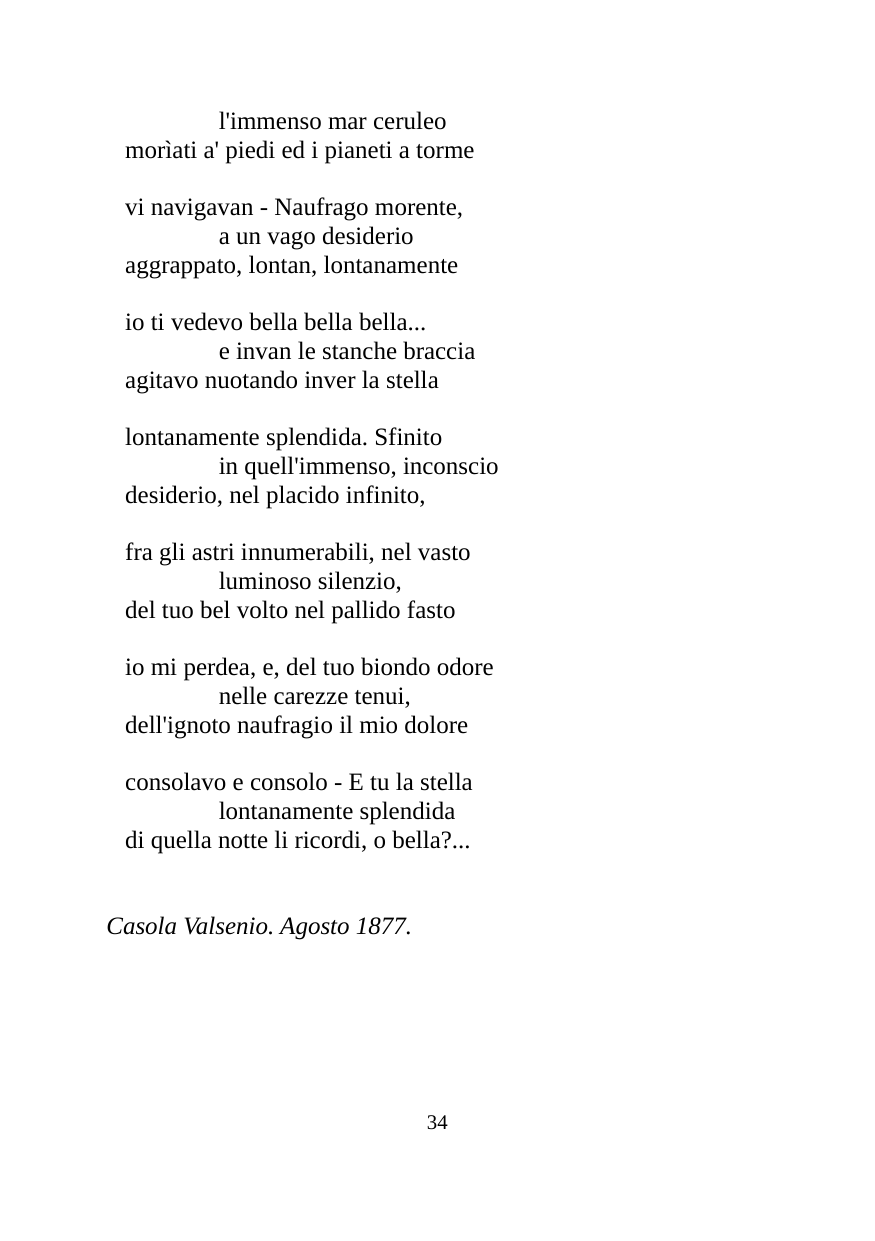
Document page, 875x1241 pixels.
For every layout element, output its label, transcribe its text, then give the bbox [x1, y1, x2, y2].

text lontanamente splendida [218, 796, 768, 825]
text in quell'immenso, inconscio [218, 451, 768, 480]
text vi navigavan - Naufrago morente, [125, 192, 768, 221]
text l'immenso mar ceruleo [218, 106, 768, 135]
text lontanamente splendida. Sfinito [125, 422, 768, 451]
text Casola Valsenio. Agosto 1877. [106, 911, 768, 940]
text e invan le stanche braccia [218, 336, 768, 365]
text a un vago desiderio [218, 221, 768, 250]
text dell'ignoto naufragio il mio dolore [125, 710, 768, 739]
text nelle carezze tenui, [218, 681, 768, 710]
text consolavo e consolo - E tu la stella [125, 767, 768, 796]
text luminoso silenzio, [218, 566, 768, 595]
text morìati a' piedi ed i pianeti a torme [125, 135, 768, 164]
text di quella notte li ricordi, o bella?... [125, 825, 768, 854]
text io ti vedevo bella bella bella... [125, 307, 768, 336]
text desiderio, nel placido infinito, [125, 480, 768, 509]
text fra gli astri innumerabili, nel vasto [125, 537, 768, 566]
text aggrappato, lontan, lontanamente [125, 250, 768, 279]
text io mi perdea, e, del tuo biondo odore [125, 652, 768, 681]
text agitavo nuotando inver la stella [125, 365, 768, 394]
text del tuo bel volto nel pallido fasto [125, 595, 768, 624]
